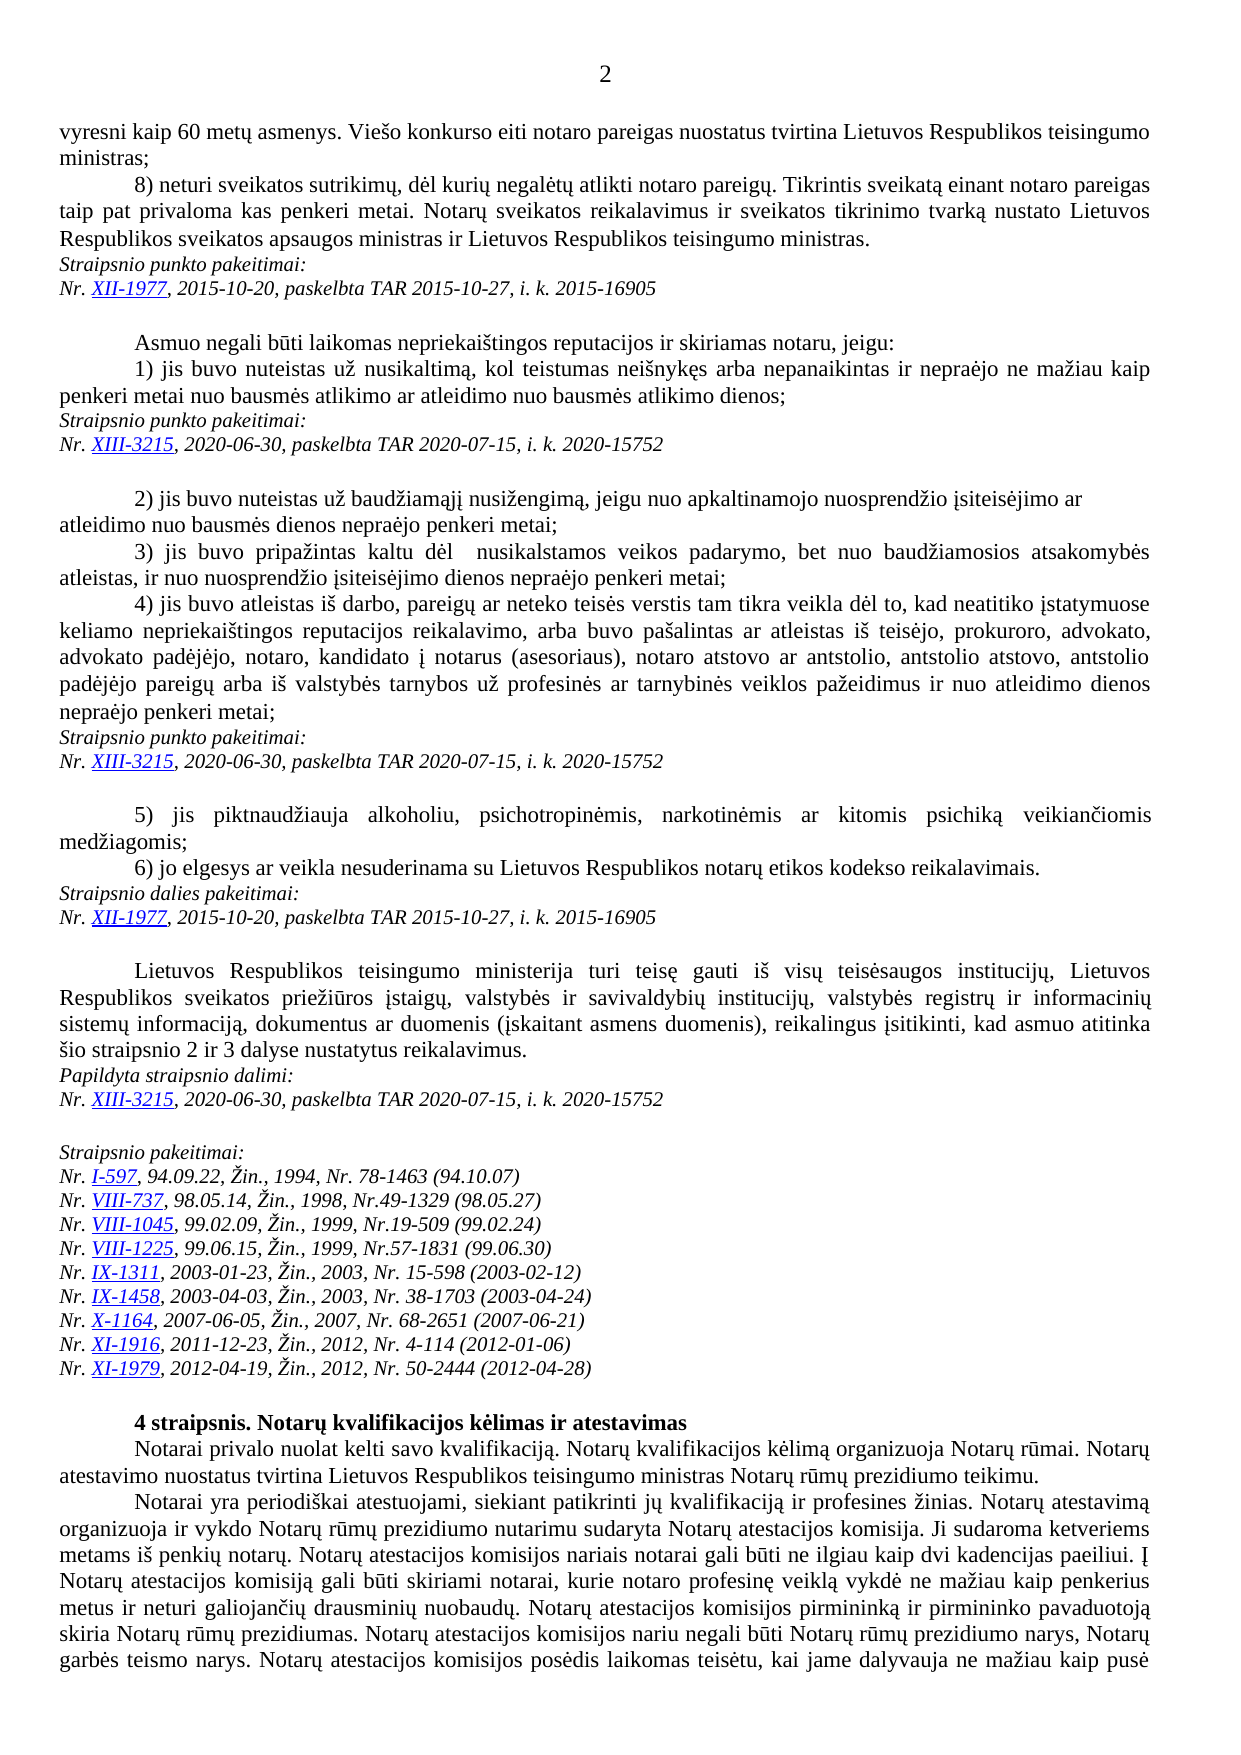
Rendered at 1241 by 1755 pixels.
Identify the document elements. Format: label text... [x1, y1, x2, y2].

text Nr. IX-1458, 2003-04-03, Žin., 2003, Nr. 38-1703 (2003-04-24) [59, 1284, 1152, 1308]
text 6) jo elgesys ar veikla nesuderinama su Lietuvos Respublikos notarų etikos kodekso reikalavimais. [59, 854, 1152, 881]
text Straipsnio pakeitimai: [59, 1140, 1152, 1164]
text Nr. XIII-3215, 2020-06-30, paskelbta TAR 2020-07-15, i. k. 2020-15752 [59, 1087, 1152, 1111]
text Notarai yra periodiškai atestuojami, siekiant patikrinti jų kvalifikaciją ir profesines žinias. Notarų atestavimą organizuoja ir vykdo Notarų rūmų prezidiumo nutarimu sudaryta Notarų atestacijos komisija. Ji sudaroma ketveriems metams iš penkių notarų. Notarų atestacijos komisijos nariais notarai gali būti ne ilgiau kaip dvi kadencijas paeiliui. Į Notarų atestacijos komisiją gali būti skiriami notarai, kurie notaro profesinę veiklą vykdė ne mažiau kaip penkerius metus ir neturi galiojančių drausminių nuobaudų. Notarų atestacijos komisijos pirmininką ir pirmininko pavaduotoją skiria Notarų rūmų prezidiumas. Notarų atestacijos komisijos nariu negali būti Notarų rūmų prezidiumo narys, Notarų garbės teismo narys. Notarų atestacijos komisijos posėdis laikomas teisėtu, kai jame dalyvauja ne mažiau kaip pusė [59, 1488, 1152, 1673]
text Nr. VIII-1045, 99.02.09, Žin., 1999, Nr.19-509 (99.02.24) [59, 1212, 1152, 1236]
text Nr. I-597, 94.09.22, Žin., 1994, Nr. 78-1463 (94.10.07) [59, 1164, 1152, 1188]
text Notarai privalo nuolat kelti savo kvalifikaciją. Notarų kvalifikacijos kėlimą organizuoja Notarų rūmai. Notarų atestavimo nuostatus tvirtina Lietuvos Respublikos teisingumo ministras Notarų rūmų prezidiumo teikimu. [59, 1436, 1152, 1488]
text Nr. VIII-1225, 99.06.15, Žin., 1999, Nr.57-1831 (99.06.30) [59, 1236, 1152, 1260]
text 8) neturi sveikatos sutrikimų, dėl kurių negalėtų atlikti notaro pareigų. Tikrintis sveikatą einant notaro pareigas taip pat privaloma kas penkeri metai. Notarų sveikatos reikalavimus ir sveikatos tikrinimo tvarką nustato Lietuvos Respublikos sveikatos apsaugos ministras ir Lietuvos Respublikos teisingumo ministras. [59, 171, 1152, 252]
text Nr. XII-1977, 2015-10-20, paskelbta TAR 2015-10-27, i. k. 2015-16905 [59, 276, 1152, 300]
text 1) jis buvo nuteistas už nusikaltimą, kol teistumas neišnykęs arba nepanaikintas ir nepraėjo ne mažiau kaip penkeri metai nuo bausmės atlikimo ar atleidimo nuo bausmės atlikimo dienos; [59, 356, 1152, 408]
text 4 straipsnis. Notarų kvalifikacijos kėlimas ir atestavimas [59, 1409, 1152, 1436]
text Asmuo negali būti laikomas nepriekaištingos reputacijos ir skiriamas notaru, jeigu: [59, 329, 1152, 356]
text Nr. VIII-737, 98.05.14, Žin., 1998, Nr.49-1329 (98.05.27) [59, 1188, 1152, 1212]
text Nr. XIII-3215, 2020-06-30, paskelbta TAR 2020-07-15, i. k. 2020-15752 [59, 749, 1152, 773]
text Nr. X-1164, 2007-06-05, Žin., 2007, Nr. 68-2651 (2007-06-21) [59, 1308, 1152, 1332]
text Straipsnio punkto pakeitimai: [59, 725, 1152, 749]
text 3) jis buvo pripažintas kaltu dėl nusikalstamos veikos padarymo, bet nuo baudžiamosios atsakomybės atleistas, ir nuo nuosprendžio įsiteisėjimo dienos nepraėjo penkeri metai; [59, 538, 1152, 591]
text 2) jis buvo nuteistas už baudžiamąjį nusižengimą, jeigu nuo apkaltinamojo nuosprendžio įsiteisėjimo ar atleidimo nuo bausmės dienos nepraėjo penkeri metai; [59, 485, 1152, 538]
text 5) jis piktnaudžiauja alkoholiu, psichotropinėmis, narkotinėmis ar kitomis psichiką veikiančiomis medžiagomis; [59, 802, 1152, 854]
text vyresni kaip 60 metų asmenys. Viešo konkurso eiti notaro pareigas nuostatus tvirtina Lietuvos Respublikos teisingumo ministras; [59, 118, 1152, 171]
text Nr. IX-1311, 2003-01-23, Žin., 2003, Nr. 15-598 (2003-02-12) [59, 1260, 1152, 1284]
text Nr. XII-1977, 2015-10-20, paskelbta TAR 2015-10-27, i. k. 2015-16905 [59, 905, 1152, 929]
text Nr. XI-1916, 2011-12-23, Žin., 2012, Nr. 4-114 (2012-01-06) [59, 1332, 1152, 1356]
text Straipsnio punkto pakeitimai: [59, 408, 1152, 432]
text Straipsnio punkto pakeitimai: [59, 252, 1152, 276]
text 4) jis buvo atleistas iš darbo, pareigų ar neteko teisės verstis tam tikra veikla dėl to, kad neatitiko įstatymuose keliamo nepriekaištingos reputacijos reikalavimo, arba buvo pašalintas ar atleistas iš teisėjo, prokuroro, advokato, advokato padėjėjo, notaro, kandidato į notarus (asesoriaus), notaro atstovo ar antstolio, antstolio atstovo, antstolio padėjėjo pareigų arba iš valstybės tarnybos už profesinės ar tarnybinės veiklos pažeidimus ir nuo atleidimo dienos nepraėjo penkeri metai; [59, 591, 1152, 725]
text Nr. XI-1979, 2012-04-19, Žin., 2012, Nr. 50-2444 (2012-04-28) [59, 1356, 1152, 1380]
text Nr. XIII-3215, 2020-06-30, paskelbta TAR 2020-07-15, i. k. 2020-15752 [59, 432, 1152, 456]
text Straipsnio dalies pakeitimai: [59, 881, 1152, 905]
text Papildyta straipsnio dalimi: [59, 1063, 1152, 1087]
text Lietuvos Respublikos teisingumo ministerija turi teisę gauti iš visų teisėsaugos institucijų, Lietuvos Respublikos sveikatos priežiūros įstaigų, valstybės ir savivaldybių institucijų, valstybės registrų ir informacinių sistemų informaciją, dokumentus ar duomenis (įskaitant asmens duomenis), reikalingus įsitikinti, kad asmuo atitinka šio straipsnio 2 ir 3 dalyse nustatytus reikalavimus. [59, 957, 1152, 1063]
